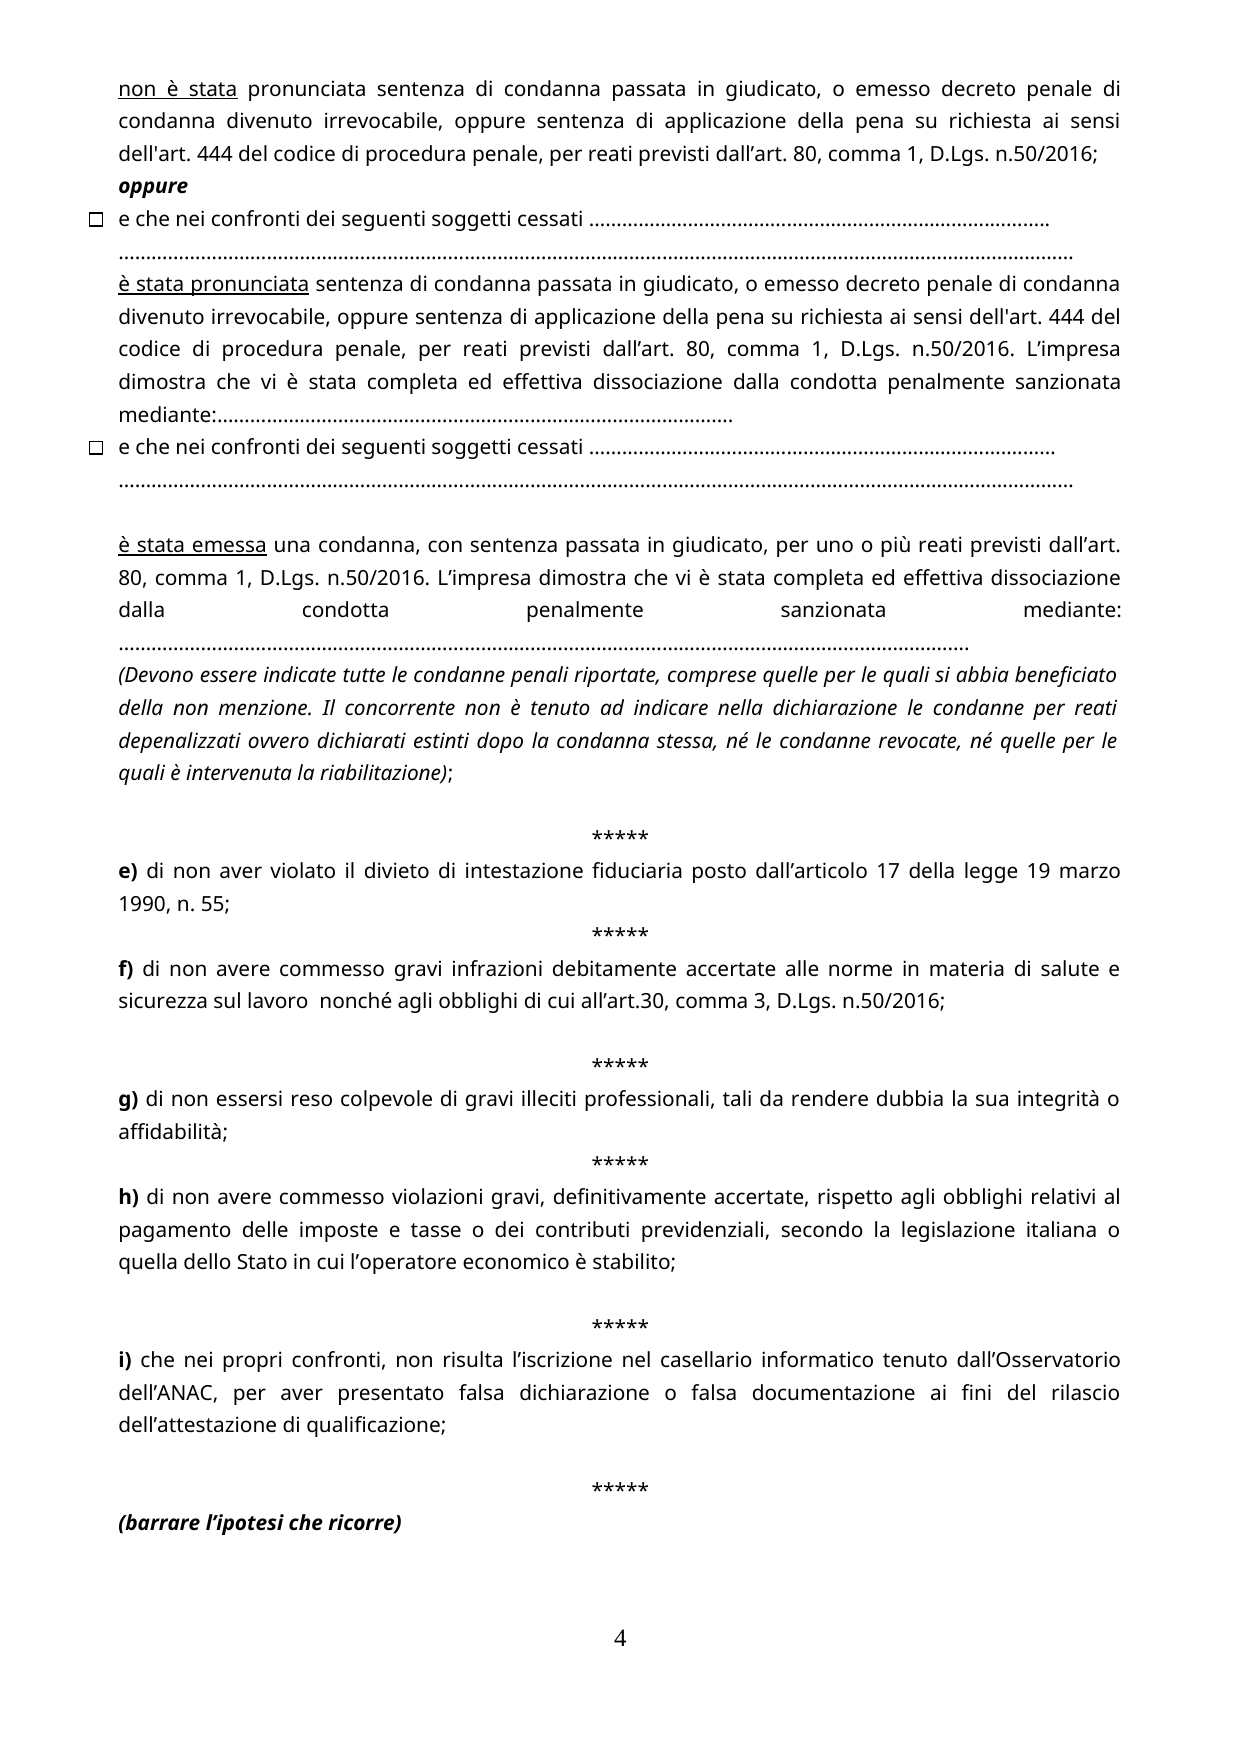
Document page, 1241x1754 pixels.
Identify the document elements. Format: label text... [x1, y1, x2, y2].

text è stata emessa una condanna, con sentenza passata in giudicato, per uno o più reati previsti dall’art. 80, comma 1, D.Lgs. n.50/2016. L’impresa dimostra che vi è stata completa ed effettiva dissociazione dalla condotta penalmente sanzionata mediante:………………………………………………………………………………………………………………………………….……. [118, 530, 1122, 656]
text g) di non essersi reso colpevole di gravi illeciti professionali, tali da rendere dubbia la sua integrità o affidabilità; [118, 1084, 1122, 1146]
text f) di non avere commesso gravi infrazioni debitamente accertate alle norme in materia di salute e sicurezza sul lavoro nonché agli obblighi di cui all’art.30, comma 3, D.Lgs. n.50/2016; [118, 954, 1122, 1015]
text (Devono essere indicate tutte le condanne penali riportate, comprese quelle per le quali si abbia beneficiato della non menzione. Il concorrente non è tenuto ad indicare nella dichiarazione le condanne per reati depenalizzati ovvero dichiarati estinti dopo la condanna stessa, né le condanne revocate, né quelle per le quali è intervenuta la riabilitazione); [118, 661, 1122, 787]
text h) di non avere commesso violazioni gravi, definitivamente accertate, rispetto agli obblighi relativi al pagamento delle imposte e tasse o dei contributi previdenziali, secondo la legislazione italiana o quella dello Stato in cui l’operatore economico è stabilito; [118, 1182, 1122, 1276]
text (barrare l’ipotesi che ricorre) [118, 1508, 1122, 1537]
text ………………………………………………………………………………………………………………………………………………………… [118, 465, 1122, 493]
text oppure [118, 172, 1122, 200]
text ***** [118, 1476, 1122, 1504]
text ***** [118, 824, 1122, 852]
text e) di non aver violato il divieto di intestazione fiduciaria posto dall’articolo 17 della legge 19 marzo 1990, n. 55; [118, 856, 1122, 917]
text ***** [118, 1150, 1122, 1178]
text è stata pronunciata sentenza di condanna passata in giudicato, o emesso decreto penale di condanna divenuto irrevocabile, oppure sentenza di applicazione della pena su richiesta ai sensi dell'art. 444 del codice di procedura penale, per reati previsti dall’art. 80, comma 1, D.Lgs. n.50/2016. L’impresa dimostra che vi è stata completa ed effettiva dissociazione dalla condotta penalmente sanzionata mediante:…………………………………………………………………………………. [118, 269, 1122, 428]
text e che nei confronti dei seguenti soggetti cessati …………………………………………………………………….…… [118, 432, 1122, 461]
text ***** [118, 1313, 1122, 1341]
text e che nei confronti dei seguenti soggetti cessati ……………………………………………………………….……….. [118, 204, 1122, 233]
text i) che nei propri confronti, non risulta l’iscrizione nel casellario informatico tenuto dall’Osservatorio dell’ANAC, per aver presentato falsa dichiarazione o falsa documentazione ai fini del rilascio dell’attestazione di qualificazione; [118, 1345, 1122, 1439]
text ………………………………………………………………………………………………………………………………………………………… [118, 237, 1122, 265]
text non è stata pronunciata sentenza di condanna passata in giudicato, o emesso decreto penale di condanna divenuto irrevocabile, oppure sentenza di applicazione della pena su richiesta ai sensi dell'art. 444 del codice di procedura penale, per reati previsti dall’art. 80, comma 1, D.Lgs. n.50/2016; [118, 74, 1122, 167]
text ***** [118, 1052, 1122, 1080]
text ***** [118, 921, 1122, 950]
